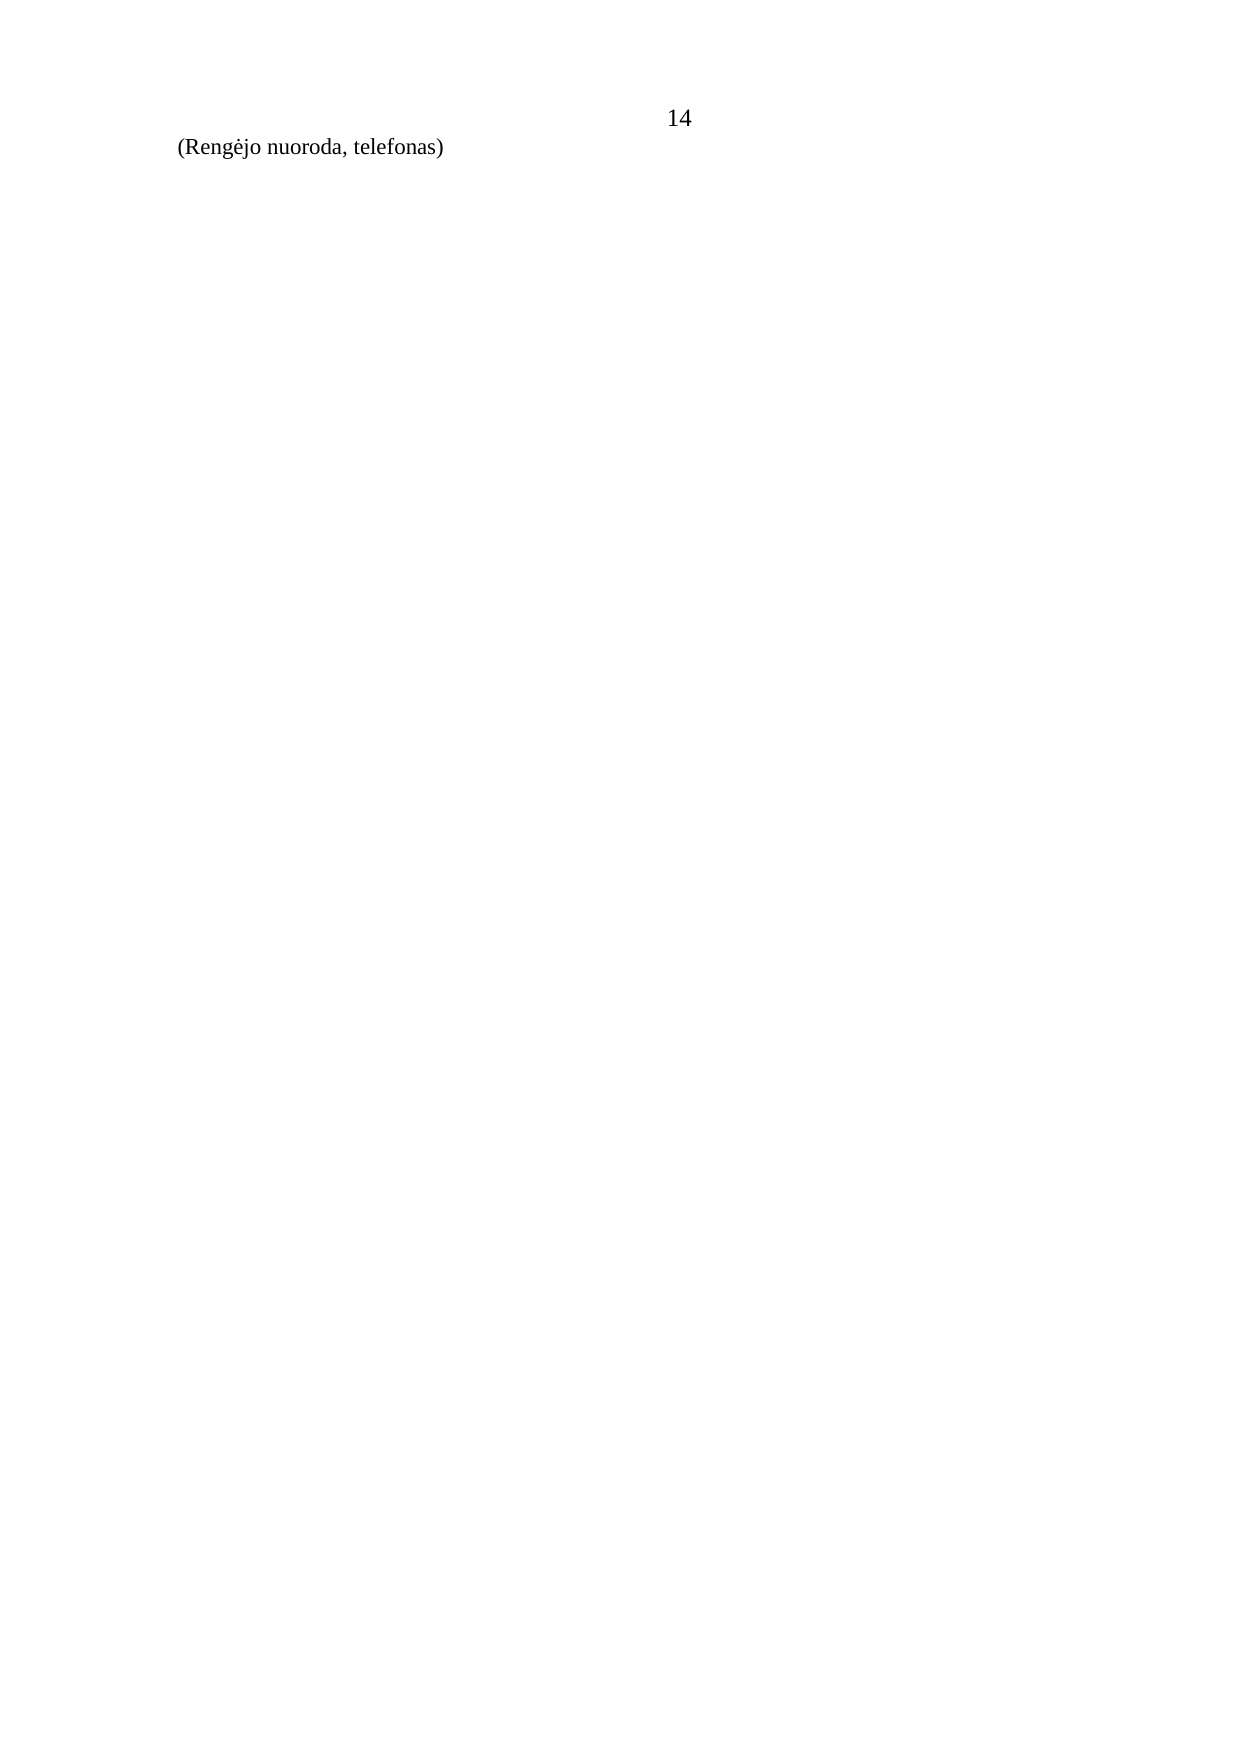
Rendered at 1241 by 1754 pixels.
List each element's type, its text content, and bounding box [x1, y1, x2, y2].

text (Rengėjo nuoroda, telefonas) [177, 133, 1181, 159]
